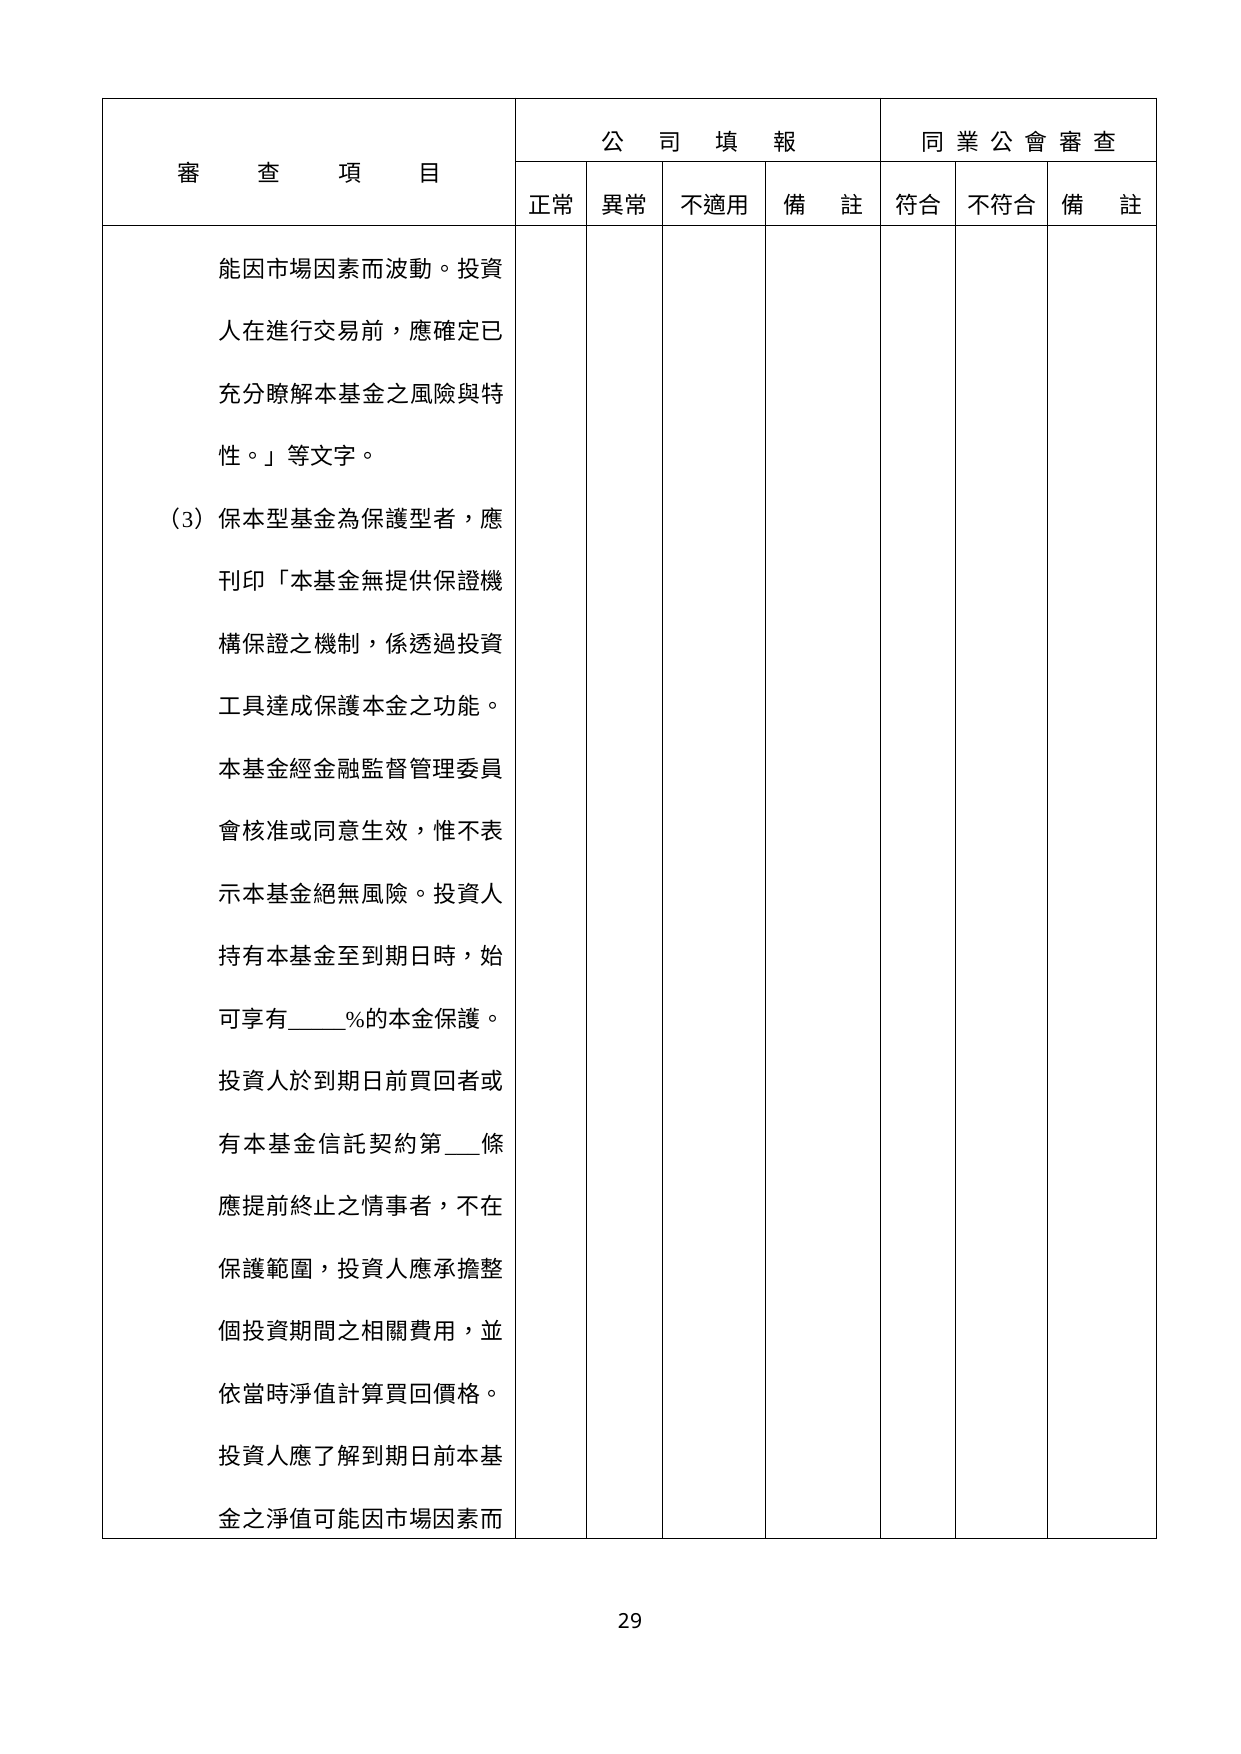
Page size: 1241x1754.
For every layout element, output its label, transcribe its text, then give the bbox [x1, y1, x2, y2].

table_cell [956, 226, 1047, 1538]
table_cell [663, 226, 765, 1538]
table_cell 備 註 [1048, 162, 1156, 224]
table_cell [516, 226, 586, 1538]
table_cell [881, 226, 955, 1538]
table_header 同 業 公 會 審 查 [881, 99, 1156, 161]
table_cell 備 註 [766, 162, 880, 224]
table_cell 不符合 [956, 162, 1047, 224]
table_header 審 查 項 目 [103, 99, 515, 224]
table_cell 正常 [516, 162, 586, 224]
table_cell [1048, 226, 1156, 1538]
table_cell 符合 [881, 162, 955, 224]
table_cell [587, 226, 662, 1538]
table_cell [766, 226, 880, 1538]
table_header 公 司 填 報 [516, 99, 880, 161]
table_cell 異常 [587, 162, 662, 224]
table_cell 不適用 [663, 162, 765, 224]
table_cell 【公開說明書】（追加募集案僅需檢附公開說明書修正對照表） ※下列資料應符合金管會規定之格式 是否依證券投資信託事業募集證券投資信託基金公開說明書應行記載事項準則規定，於所編製公開說明書封面註明係申請（報）用之稿本 是否依證券投資信託事業募集證券投資信託基金公開說明書應行記載事項準則規定，記載下列事項： （一）編製目錄及頁次 （二）封面依序刊印事項： 1.基金名稱（保本型基金應用括弧以不同顏色顯著字體標明保本比率及基金之類型(保證型或保護型)） 2.基金種類（股票型、債券型、平衡型、保本型、組合型、指數型、指數股票型（Exchange Traded Fund；ETF）、貨幣市場基金、傘型或其他經金融監督管理委員會（以下簡稱金管會）核定者 3.基本投資方針 4.基金型態（開放式或封閉式） 5.基金投資國外地區者，註明「投資國外」 6.基金以外幣計價者，註明本基金以______幣計價 7.本次核准發行總面額 8.本次核准發行受益權單位數 9.保本型基金為保證型者，保證機構之名稱 10.證券投資信託事業之名稱 11.以顯著方式刊印下列文字： （1）「本基金經金融監督管理委員會核准或同意生效，惟不表示本基金絕無風險。本證券投資信託事業以往之經理績效不保證本基金之最低投資收益；本證券投資信託事業除盡善良管理人之注意義務外，不負責本基金之盈虧，亦不保證最低之收益」 （2）保本型基金為保證型者，應刊印「本基金經金融監督管理委員會核准或同意生效，惟不表示本基金絕無風險。投資人持有本基金至到期日時，始可享有_____%的本金保證。投資人於到期日前買回者或有本基金信託契約第__條第一款至第六款應終止之情事者，不在保證範圍，投資人應承擔整個投資期間之相關費用，並依當時淨值計算買回價格。投資人應了解到期日前本基金之淨值可能因市場因素而波動。投資人在進行交易前，應確定已充分瞭解本基金之風險與特性。」等文字。 （3）保本型基金為保護型者，應刊印「本基金無提供保證機構保證之機制，係透過投資工具達成保護本金之功能。本基金經金融監督管理委員會核准或同意生效，惟不表示本基金絕無風險。投資人持有本基金至到期日時，始可享有_____%的本金保護。投資人於到期日前買回者或有本基金信託契約第___條應提前終止之情事者，不在保護範圍，投資人應承擔整個投資期間之相關費用，並依當時淨值計算買回價格。投資人應了解到期日前本基金之淨值可能因市場因素而波動，因保護並非保證，投資標的之發行人違約或發生信用風險等因素，將無法達到本金保護之效果，投資人在進行交易前，應確定已充分瞭解本基金之風險與特性。」等文字，後段文字並應以加大粗黑字體或不同顏色等特別顯著方式刊印。 （4）非投資等級債券基金應以不同顏色顯著字體方式，載明適合之投資人屬性，並刊印「投資人投資非投資等級債券基金不宜占其投資組合過高之比重」，及「本基金經金融監督管理委員會核准，惟不表示絕無風險。由於非投資等級債券之信用評等未達投資等級或未經信用評等，且對利率變動的敏感度甚高，故本基金可能會因利率上升、市場流動性下降，或債券發行機構違約不支付本金、利息或破產而蒙受虧損。本基金不適合無法承擔相關風險之投資人。基金經理公司以往之經理績效不保證基金之最低投資收益；基金經理公司除盡善良管理人之注意義務外，不負責本基金之盈虧，亦不保證最低之收益，投資人申購前應詳閱基金公開說明書。」等文字。 （5）環境、社會及治理相關主題基金，應刊印「本基金屬環境、社會及治理相關主題基金，永續相關重要發行資訊之揭露請詳見第__頁至第__頁」，定期評估資訊將於公司網站（https://）公告。 （6）有關本基金運用限制及投資風險之揭露請詳見第__頁至第__頁 （7）固定收益基金應以粗體字警示投資人投資基金應注意之風險，並應補充包含債券發行人違約之信用風險 （8）本公開說明書之內容如有虛偽或隱匿之情事者，應由本證券投資信託事業與負責人及其他曾在公開說明書上簽章者依法負責 （9）查詢本公開說明書之網址，包括本會指定之資訊申報網站之網址及公司揭露公開說明書相關資料之網址 （※公開資訊觀測站網址應為https://mops.twse.com.tw/mops/web/index） （10）信託業兼營證券投資信託業務經本會核准得自行保管基金資產者，應標明自行保管及設有信託監察人之字句 12.刊印日期 （三）封裡依序刊印下列事項： 1.證券投資信託事業總公司之名稱、地址、網址及電話，發言人之姓名、職稱、聯絡電話及電子郵件信箱 2.基金保管機構之名稱、地址、網址及電話。（信託業兼營證券投資信託業務經本會核准得自行保管基金資產者，載明信託監察人之姓名或名稱、地址、網址或電子郵件信箱及電話） 3.受託管理機構之名稱、地址、網址及電話 4.國外投資顧問公司之名稱、地址、網址及電話 5.國外受託保管機構之名稱、地址、網址及電話 6.基金經保證機構保證者，保證機構之名稱、地址、網址及電話 7.受益憑證簽證機構之名稱、地址、網址及電話 8.受益憑證事務代理機構之名稱、地址、網址及電話 9.基金之財務報告簽證會計師姓名、事務所名稱、地址、網址及電話 10.證券投資信託事業或基金經信用評等機構評等者，信用評等機構之名稱、地址、網址及電話 11.公開說明書之陳列處所、分送方式及索取之方法 （四）封底應刊印事項： 證券投資信託事業及其負責人簽章或蓋章 （五）基金概況應刊印事項： 1.基金簡介 （1）發行總面額 （2）受益權單位總數 （3）每受益權單位面額 （4）得否追加發行 （5）成立條件(有成立日期者，亦一併列明) （6）預定發行日期 （7）存續期間 （8）投資地區及標的 (保本型基金應列示投資固定收益商品及證券相關商品之預估投資比率、投資商品之發行者、交易對象及參與率等) （9）基本投資方針及範圍簡述 （10）投資策略及特色之重點摘述 （11）本基金適合之投資人屬性分析 （12）銷售開始日 （13）銷售方式 （14）銷售價格 （15）最低申購金額 （16）證券投資信託事業為防制洗錢而可能要求申購人提出之文件及拒絕申購之情況 （17）買回開始日（保本型基金敍明接受買回之方式及因應買回處分資產之程序） （18）買回費用 （19）買回價格 （20）短線交易之規範及處理 ※應包含短線交易之定義、買回費率、買回費用計算方式及短線交易案例說明等事項 （21）基金營業日之定義 （22）經理費（保本型基金之經理費率應以明顯字體列示） （23）保管費(信託業兼營證券投資信託業務經本會核准得自行保管基金資產者，其信託監察人之報酬) （24）基金經保證機構保證者，保證機構之業務性質、財務狀況、 信用評等、保證條件、範圍、保證費及保證契約主要內容；並以釋例說明保證機制及高於保證金額之潛在回報之計算方法 （25）是否分配收益 2.基金性質 （1）基金之設立及其依據 （2）證券投資信託契約關係 （3）追加募集基金者，應刊印該基金成立時及歷次追加發行之情形 3.證券投資信託事業之職責（概述） 4.基金保管機構之職責（概述） （信託業兼營證券投資信託業務經本會核准得自行保管基金資產者，應記載信託監察人之職責） 5.基金保證機構之職責(概述) 6.基金投資 （1）基金投資方針及範圍。 ※債券型基金者，應敘明其資產組合及持有固定收益證券部位之加權平均存續期間管理策略 （2）證券投資信託事業運用基金投資之決策過程、基金經理人之姓名、主要經(學)歷及權限。基金經理人同時管理其他基金者，應揭露所管理之其他基金名稱及所採取防止利益衝突之措施 ※基金經理人主要經歷應加註起迄時間 ※基金經理人管理1檔基金以上者，請詳述公司實際採行之防範措施 ※請同業公會確認基金經理人符合證券投資信託事業負責人與業務人員管理規則第5條資格、資格條件符合最新法令規定及已接受6小時期貨暨選擇權相關法規之職前及在職訓練課程（請查詢最新受訓紀錄） （3）證券投資信託事業運用基金，將基金之管理業務複委任第三人處理者，應敘明複委任業務情形及受託管理機構對受託管理業務之專業能力 （4）證券投資信託事業運用基金，委託國外投資顧問公司提供投資顧問服務，應敘明國外投資顧問公司提供基金顧問服務之專業能力 （5）基金運用之限制 ※有關各投資標的信用評等之規定，勿分散說明，集中陳述為宜。 （6）基金參與股票發行公司股東會行使表決權之處理原則及方法 是否符合證券投資信託事業管理規則第19條第2項第6款及證券投資信託事業負責人與業務人員管理規則第13條第2項第6款規定證券投資信託事業及其負責人、部門主管、分支機構經理人、其他業務人員或受僱人，不得轉讓出席股東會委託書或藉行使基金持有股票之投票表決權，收受金錢或其他利益 是否依證券投資信託事業管理規則第23條第4項規定，出席股東會行使表決權並應作成書面紀錄，循序編號建檔並至少保存5年 （7）組合基金參與子基金之受益人大會行使表決權之處理原則及方法 經理公司應依據子基金之信託契約或公開說明書之規定行使表決權，並基於受益人之最大利益，支持子基金經理公司所提之議案。但子基金之經理公司所提之議案有損及受益人權益之虞者，得依經理公司董事會之決議辦理 經理公司不得轉讓或出售子基金之受益人大會表決權。經理公司之董事、監察人、經理人、業務人員及其他受僱人員，亦不得轉讓或出售該表決權，收受金錢或其他利益 （8）基金投資國外地區者，應刊印下列事項： ※下列說明資料應更新至最新資料 主要投資地區（國）經濟環境簡要說明 經濟發展及各主要產業概況 外匯管理及資金匯出入規定 最近3年當地幣值對美元匯率之最高、最低數額及其變動情形 主要投資證券市場簡要說明下列資料 ※是否依證券投資信託事業募集證券投資信託基金公開說明書應行記載事項準則規定之格式填列 最近2年發行及交易市場概況 最近2年市場之週轉率及本益比 市場資訊揭露效率(包括時效性及充分性)之說明 證券之交易方式 投資國外證券化商品或新興產業者，應敘明該投資標的或產業最近2年國外市場概況 證券投資信託事業對基金之外匯收支從事避險交易者，應敘明其避險方法 基金投資國外地區者，證券投資信託事業應說明配合本基金出席所投資外國股票（或基金）發行公司股東會（受益人會議）之處理原則及方法 7.保本型基金： （1）相關投資連結標的之性質 （2）本基金之設定參數，含參與比率及投資期間，並註明實際參與率釐定之時間，以及通知受益人之方式 （3）保護型基金未設立保證機構，應載明本基金無提供保證機構保證之機制，係透過投資工具達成保護本金之功能。 （4）保護型基金應明定，因應受益人提前請求買回而處分資產及到期日時，達成保護本金之控管機制 8.指數型基金及指數股票型基金： （1）指數編製方式及經理公司追蹤、模擬或複製表現之操作方式，包含調整投資組合方式，以及基金投資於指數具代表性之成分證券樣本時，為使該樣本明確反映指數整體特色之抽樣及操作方式 （2）基金表現與標的指數表現之差異比較，其比較方式應載明其定義及計算公式 9.傘型基金： 各子基金之投資範圍、主要區隔及異同分析；其應記載事項之內容為各子基金所共通者，得標註各子基金皆同，免重複列示，其應記載事項之內容為各子基金不同者，應分別列示，並比較其差異 10.外幣計價基金： 敍明本基金計價、申購及買回之幣別，匯率適用時點及使用之匯率資訊取得來源 11.環境、社會及治理相關主題基金： （1）投資目標與衡量標準：本基金之主要永續投資重點和目標，所採用環境、社會及治理標準或原則與投資重點關連性。基金應設定一個或多個永續投資目標，並具體說明衡量實現永續投資目標實現程度之評量指標。 （2）投資策略與方法：經理公司為達成永續投資目標所採用投資策略類型，將環境、社會及治理因素納入投資流程之具體作法，對環境、社會及治理相關因素之考慮過程，以及衡量該等因素之評估衡量方法。 （3）投資比例配置：本基金持有符合環境、社會及治理相關投資重點之標的占基金淨資產價值之最低投資比重，並說明如何確保基金資產整體運用不會對永續投資目標造成重大損害。 （4）參考績效指標：若本基金有設定環境、社會及治理績效指標，應說明該指標之特性，以及該指標是否與本基金之相關環境、社會及治理投資重點保持一致。 （5）排除政策：本基金之投資是否有排除政策及排除的類型。 （6）風險警語：本基金之環境、社會及治理投資重點之相關風險描述。 （7）盡職治理參與：本基金所適用盡職治理政策及執行方式，以及經理公司盡職治理報告之查詢方法或途徑。 （8）定期揭露：經理公司募集發行本基金後，應於年度結束後二個月，每年在公司網站上向投資人揭露下列定期評估資訊，並揭露查詢基金定期評估資訊之網址，以及經理公司揭露盡職治理報告書相關資料之網址： 本基金資產組成符合所定環境、社會及治理投資策略與篩選標準之實際投資比重。 如有設定績效參考指標，應比較本基金採用環境、社會及治理篩選標準與績效指標對成分證券篩選標準兩者間的差異。 本基金為達到永續投資重點和目標，而採取盡職治理行動。 （9）其他本會規定應行記載事項。 12.投資風險揭露要素事項： （1）類股過度集中之風險 （2）產業景氣循環之風險 （3）流動性風險 （4）外匯管制及匯率變動之風險 （5）投資地區政治、經濟變動之風險 （6）商品交易對手及保證機構之信用風險 （7）投資結構式商品之風險 （8）其他投資標的或特定投資策略之風險 （9）從事證券相關商品交易之風險 （10）出借所持有之有價證券或借入有價證券之相關風險 （11）其他投資風險 13.收益分配 （1）分配之項目 （2）分配之時間 （3）給付之方式 14.申購受益憑證 （1）申購程序、地點及截止時間 （2）申購價金之計算及給付方式 ※申購手續費之計算方式應詳細說明之 （3）受益憑證之交付 （4）證券投資信託事業不接受申購或基金不成立時之處理 15.買回受益憑證 （1）買回程序、地點及截止時間。 ※買回截止時間應載明「除能證明投資人係於截止時間前提出買回申請者，逾時申請應視為次一買回申請日之買回申請」 （2）買回價金之計算 ※訂定基金短線交易買回費率及收取買回費用之計算方式。短線交易規範應公平對待所有受益人。 （3）買回價金給付之時間及方式 （4）受益憑證之換發 （5）買回價金遲延給付之情形 ※應增列恢復計算基金之買回價格規定 （6）買回撤銷之情形 16.受益人之權利及負擔 （1）受益人應有之權利內容 （2）受益人應負擔費用之項目及其計算、給付方式 ※應包含短線交易費用之給付方式 （3）受益人應負擔租稅之項目及其計算、繳納方式 是否符合修正後財政部81.4.23財稅第811663751號函、財政部91.11.27台財稅字第0910455815號令及其他相關最新法令規定 （4）受益人會議 召集事由 召集程序 決議方式 17.基金之資訊揭露 （1）依法令及證券投資信託契約規定應揭露之資訊內容 是否符合證券投資信託契約規定 （2）資訊揭露之方式、公告及取得方法。 ※資訊揭露之公告，應依相關規定分別將所有應公告之事項及選定之公告方式各別列示，以利投資人查詢 （3）證券投資信託事業申請募集指數型基金及指數股票型基金者，應記載投資人取得指數組成調整、基金與指數表現差異比較等最新基金資訊及其他重要資訊之途徑。 18.基金運用狀況 ※是否依證券投資信託事業募集證券投資信託基金公開說明書應行記載事項準則規定之格式填列 （1）投資情形（列示公開說明書刊印日前1個月月底基金資料） 淨資產總額之組成項目、金額及比率 投資單一股票金額占基金淨資產價值百分之一以上者，列示該股票之名稱、股數、每股市價、投資金額及投資比率 投資單一債券金額占基金淨資產價值百分之一以上者，列示該債券之名稱、投資金額及投資比率 組合型基金投資單一子基金金額佔基金淨資產價值百分之一以上者，列示該子基金名稱、經理公司、基金經理人、經理費費率、保管費費率、受益權單位數、每單位淨值、投資受益權單位數、投資比率及給付買回價金之期限 （2）投資績效 最近3年度每單位淨值走勢圖。 最近3年度各年度每受益權單位收益分配之金額。 公開說明書刊印日前1季止，本基金淨資產價值最近3個月、6個月、1年、3年、5年、10年及自基金成立日起算之累計報酬率。指數型基金及指數股票型基金另應載明基金表現與標的指數表現之差異比較 （3）最近2年度本基金之會計師 查核報告，資產負債報告書、投資明細表、收入與費用報告書、可分配收益表、資本帳戶變動表、附註及明細表。 （4）最近年度及公開說明書刊印日前1季止，基金委託證券商買賣有價證券總金額前5名之證券商名稱、支付該證券商手續費之金額。若證券商為該基金之受益人者，應一併揭露其持有基金之受益權單位數及比例 （5）基金接受信用評等機構評等者，應揭露信用評等機構對基金之評等報告 （6）其他應揭露事項 （六）證券投資信託契約主要內容應刊印事項： 1.基金名稱、證券投資信託事業名稱、基金保管機構名稱(信託業兼營證券投資信託業務經本會核准得自行保管基金資產者，其信託監察人之姓名或名稱）及基金存續期間 2.基金發行總面額及受益權單位總數 3.受益憑證之發行及簽證 4.受益憑證之申購 5.基金之成立與不成立 6.受益憑證之上市及終止上市 7.基金之資產 8.基金應負擔之費用 9.受益人之權利、義務與責任 10.證券投資信託事業之權利、義務與責任 11.基金保管機構之權利、義務與責任 (信託業兼營證券投資信託業務經本會核准得自行保管基金資產者，其信託監察人之權利、義務與責任) 12.運用基金投資證券之基本方針及範圍 13.收益分配 14.受益憑證之買回 15.基金淨資產價值及受益權單位淨資產價值之計算 16.證券投資信託事業之更換 17.基金保管機構之更換(信託業兼營證券投資信託業務經本會核准得自行保管基金資產者，其信託監察人之更換) 18.證券投資信託契約之終止 19.基金之清算 20.受益人名簿 21.受益人會議 22.通知及公告 23.證券投資信託契約之修訂 以顯著方式刊印下列文字：「依據證券投資信託及顧問法第20條及證券投資信託事業管理規則第21條第1項規定，證券投資信託事業應於其營業處所及其基金銷售機構營業處所，或以其他經主管機關指定之其他方式備置證券投資信託契約，以供投資人查閱；證券投資信託事業應依投資人之請求，提供證券投資信託契約副本，並得收取工本費新臺幣壹百元」 （七）證券投資信託事業概況應刊印事項： ※是否依證券投資信託事業募集證券投資信託基金公開說明書應行記載事項準則規定之格式填列 1.事業簡介 （1）設立日期 （2）最近3年股本形成經過 （3）營業項目 （4）沿革：最近5年度募集之基金、分公司及子公司之設立、董事監察人或主要股東股權之移轉或更換、經營權之改變及其他重要紀事 2.事業組織(列示公開說明書刊印日前1個月月底證券投資信託事業資料) （1）股權分散情形 股東結構(各類股東之組合比例) 主要股東名單(股權比例5%以上股東之名稱、持股數額及比率 （2）組織系統（證券投資信託事業之組織結構、各主要部門（於信託業為兼營證券投資信託業務部門）所營業務及員工人數) （3）總經理、副總經理及各單位主管（於信託業為兼營證券投資信託業務部門主管）之姓名、就任日期、持有證券投資信託事業之股份數額及比例、主要經(學)歷、目前兼任其他公司之職務。 （4）董事及監察人之姓名、選任日 期、任期、選任時及現在持有證券投資信託事業股份數額及比率、主要經(學)歷 3.利害關係公司揭露：列示公開說明書刊印日前1個月月底與證券投資信託事業有下列情事之公司： （1）與證券投資信託事業具有公司法第6章之1所定關係者 （2）證券投資信託事業董事、監察人或綜合持股達5%以上之股東 （3）前目人員或證券投資信託事業經理人與該公司董事、監察人、經理人或持有已發行股份10%以上股東為同1人或具有配偶關係者 4.營運情形 （1）列示刊印日前1個月月底，證券投資信託事業經理其他基金之名稱、成立日、受益權單位數、淨資產金額及每單位淨資產價值 （2）最近2年度證券投資信託事業之會計師查核報告、資產負債表、損益表及股東權益變動表 5.受處罰之情形（列示最近2年證券投資信託事業受本會處分及糾正之時間及詳情） 6.訴訟或非訟事件(證券投資信託事業目前尚在繫屬中之重大訴訟、非訟或行政爭訟事件，其結果可能對受益人權益有重大影響者，應揭露其系爭事實、標的金額、訴訟開始日期、主要訴訟當事人及目前處理情形 （八）受益憑證銷售及買回機構之名稱、地址及電話 （九）其他本會規定應特別記載之事項： 1.證券投資信託事業遵守中華民國證券投資信託暨顧問商業同業公會會員自律公約之聲明書 2.證券投資信託事業內部控制制度聲明書 3.證券投資信託事業就公司治理運作情形載明下列事項： （1）董事會之結構及獨立性 （2）董事會及經理人之職責 （3）監察人之組成及職責 （4）利害關係人之權利及關係 （5）對於法令規範資訊公開事項之詳細情形 （6）其他公司治理之相關資訊 4.本次發行之基金信託契約與契約範本條文對照表 5.其他本會規定應特別記載之事項 [103, 226, 515, 1538]
